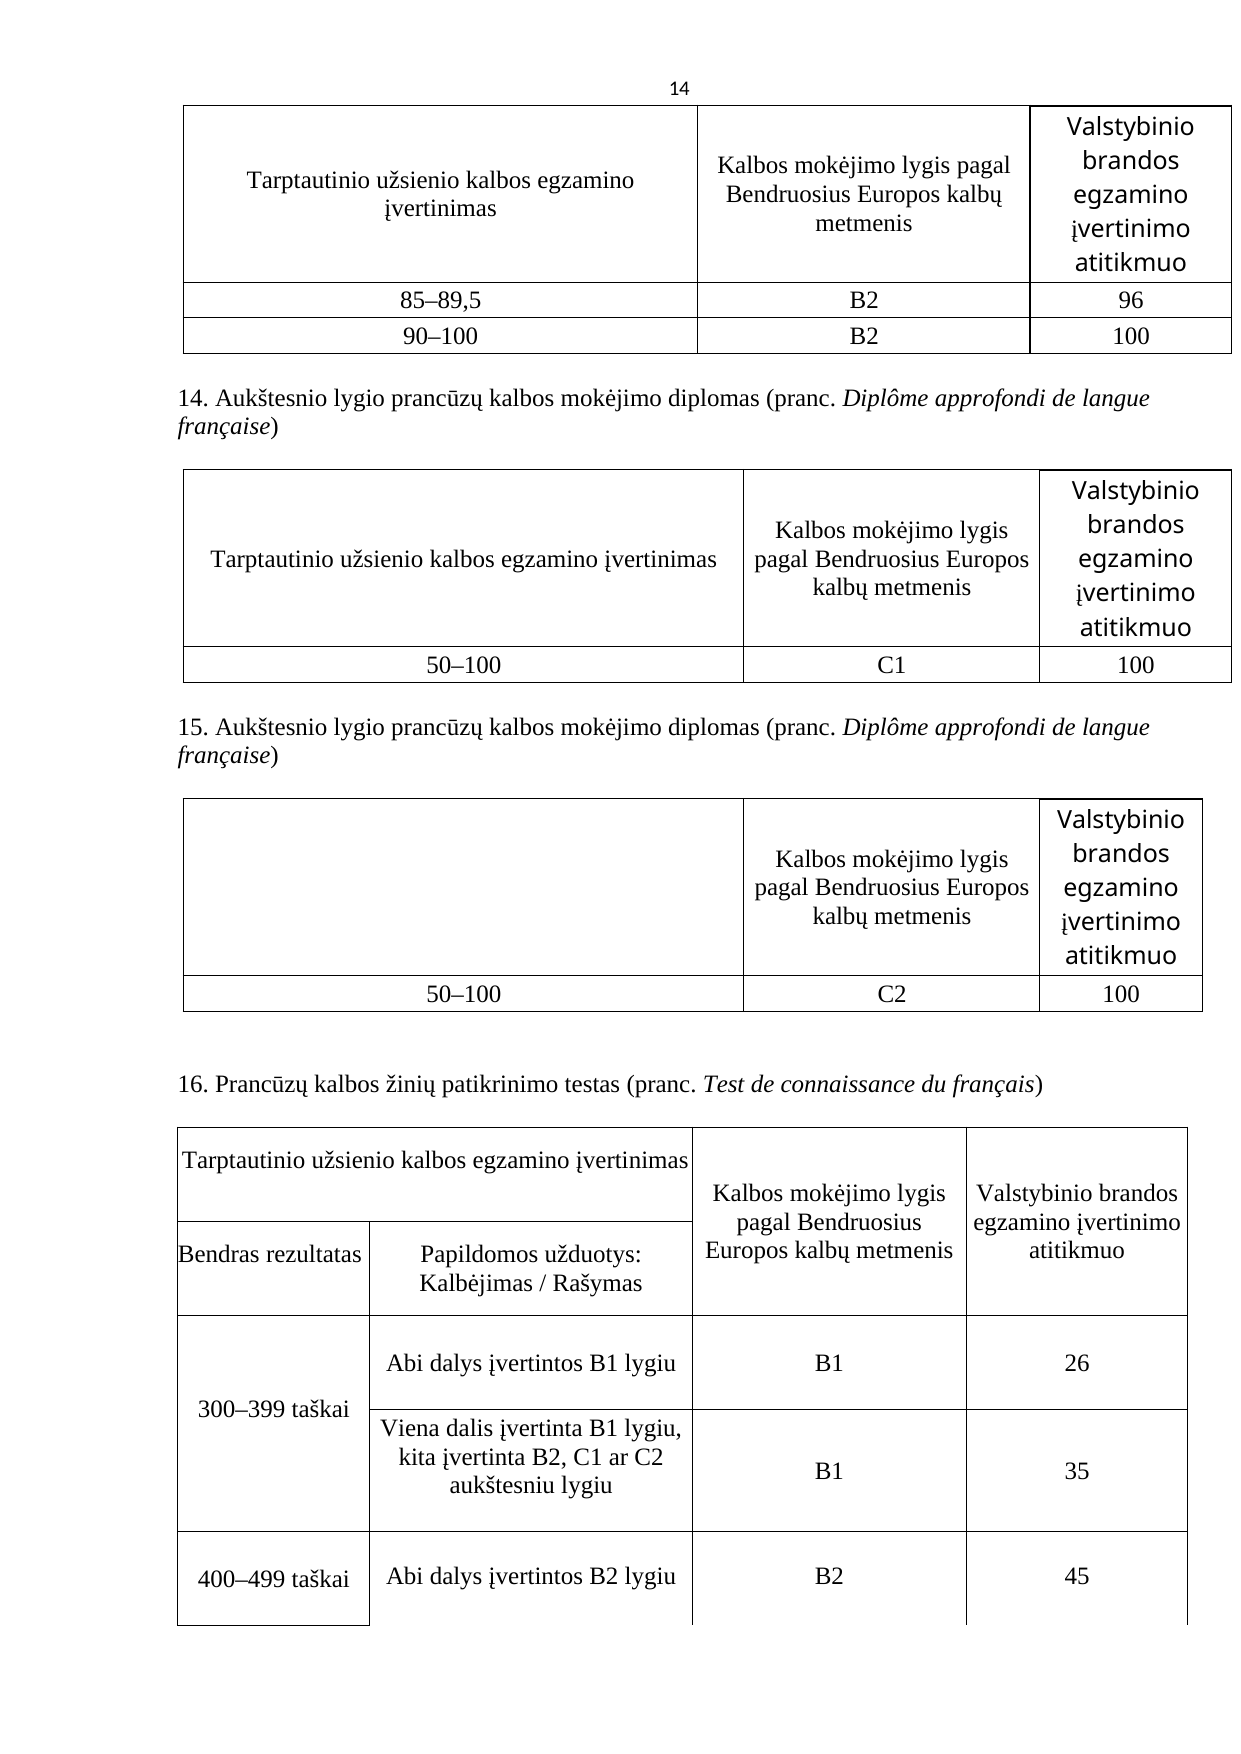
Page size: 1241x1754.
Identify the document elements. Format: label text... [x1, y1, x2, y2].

table_header [184, 799, 743, 975]
table_cell 400–499 taškai [178, 1532, 369, 1625]
table_cell Abi dalys įvertintos B1 lygiu [370, 1316, 692, 1409]
table_cell 50–100 [184, 647, 743, 682]
table_cell C2 [744, 976, 1039, 1011]
table_cell C1 [744, 647, 1039, 682]
table_cell 45 [967, 1532, 1187, 1625]
table_header Valstybinio brandos egzamino įvertinimo atitikmuo [1040, 471, 1231, 646]
table_cell 100 [1031, 318, 1231, 353]
table_cell 85–89,5 [184, 283, 697, 317]
table_cell 100 [1040, 647, 1231, 682]
table_header Valstybinio brandos egzamino įvertinimo atitikmuo [1031, 107, 1231, 282]
table_header Kalbos mokėjimo lygis pagal Bendruosius Europos kalbų metmenis [693, 1128, 966, 1315]
text 16. Prancūzų kalbos žinių patikrinimo testas (pranc. Test de connaissance du français) [177, 1069, 1181, 1098]
table_cell 90–100 [184, 318, 697, 353]
table_cell B2 [693, 1532, 966, 1625]
text 15. Aukštesnio lygio prancūzų kalbos mokėjimo diplomas (pranc. Diplôme approfondi de langue française) [177, 712, 1181, 769]
table_cell 50–100 [184, 976, 743, 1011]
table_header Valstybinio brandos egzamino įvertinimo atitikmuo [1040, 800, 1202, 975]
table_cell 96 [1031, 283, 1231, 317]
table_cell B1 [693, 1410, 966, 1531]
table_header Kalbos mokėjimo lygis pagal Bendruosius Europos kalbų metmenis [744, 470, 1039, 646]
table_cell Abi dalys įvertintos B2 lygiu [370, 1532, 692, 1625]
table_cell B2 [698, 318, 1029, 353]
table_cell 300–399 taškai [178, 1316, 369, 1531]
table_cell 100 [1040, 976, 1202, 1011]
table_cell Papildomos užduotys: Kalbėjimas / Rašymas [370, 1222, 692, 1315]
table_header Tarptautinio užsienio kalbos egzamino įvertinimas [178, 1128, 692, 1221]
table_header Tarptautinio užsienio kalbos egzamino įvertinimas [184, 106, 697, 282]
text 14. Aukštesnio lygio prancūzų kalbos mokėjimo diplomas (pranc. Diplôme approfondi de langue française) [177, 383, 1181, 440]
table_cell 35 [967, 1410, 1187, 1531]
table_header Kalbos mokėjimo lygis pagal Bendruosius Europos kalbų metmenis [744, 799, 1039, 975]
table_cell B2 [698, 283, 1029, 317]
table_cell Viena dalis įvertinta B1 lygiu, kita įvertinta B2, C1 ar C2 aukštesniu lygiu [370, 1410, 692, 1531]
table_header Tarptautinio užsienio kalbos egzamino įvertinimas [184, 470, 743, 646]
table_cell Bendras rezultatas [178, 1222, 369, 1315]
table_header Kalbos mokėjimo lygis pagal Bendruosius Europos kalbų metmenis [698, 106, 1029, 282]
table_cell 26 [967, 1316, 1187, 1409]
table_header Valstybinio brandos egzamino įvertinimo atitikmuo [967, 1128, 1187, 1315]
table_cell B1 [693, 1316, 966, 1409]
